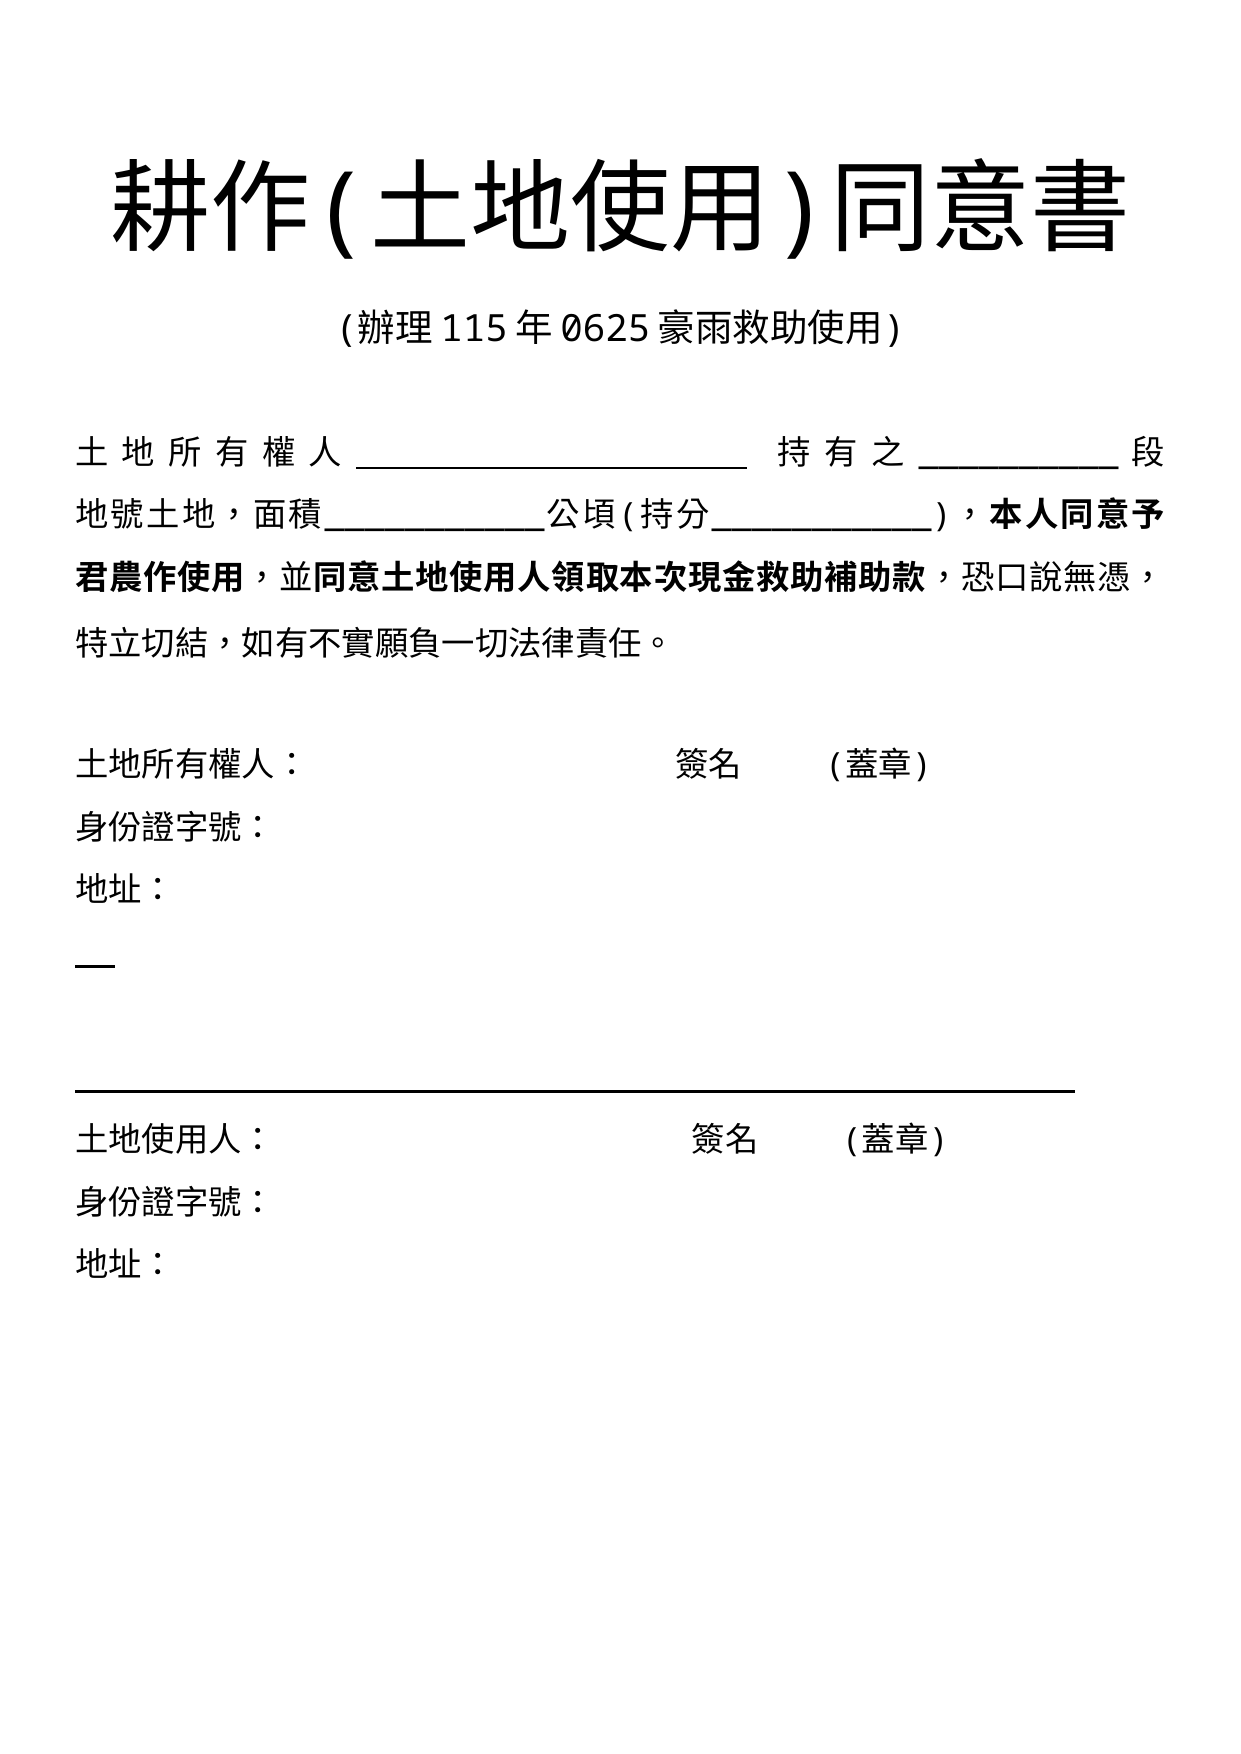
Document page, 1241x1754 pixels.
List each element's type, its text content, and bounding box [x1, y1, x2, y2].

text 土地所有權人 持有之__________段 地號土地，面積___________公頃(持分___________)，本人同意予 君農作使用，並同意土地使用人領取本次現金救助補助款，恐口說無憑，特立切結，如有不實願負一切法律責任。 [75, 408, 1165, 658]
text 地址： [75, 846, 1165, 908]
text 地址： [75, 1221, 1165, 1283]
text (辦理115年0625豪雨救助使用) [75, 283, 1165, 346]
text 土地所有權人： 簽名 (蓋章) [75, 721, 1165, 783]
text 耕作(土地使用)同意書 [75, 96, 1165, 283]
text 身份證字號： [75, 783, 1165, 846]
text 身份證字號： [75, 1158, 1165, 1221]
text 土地使用人： 簽名 (蓋章) [75, 1096, 1165, 1158]
